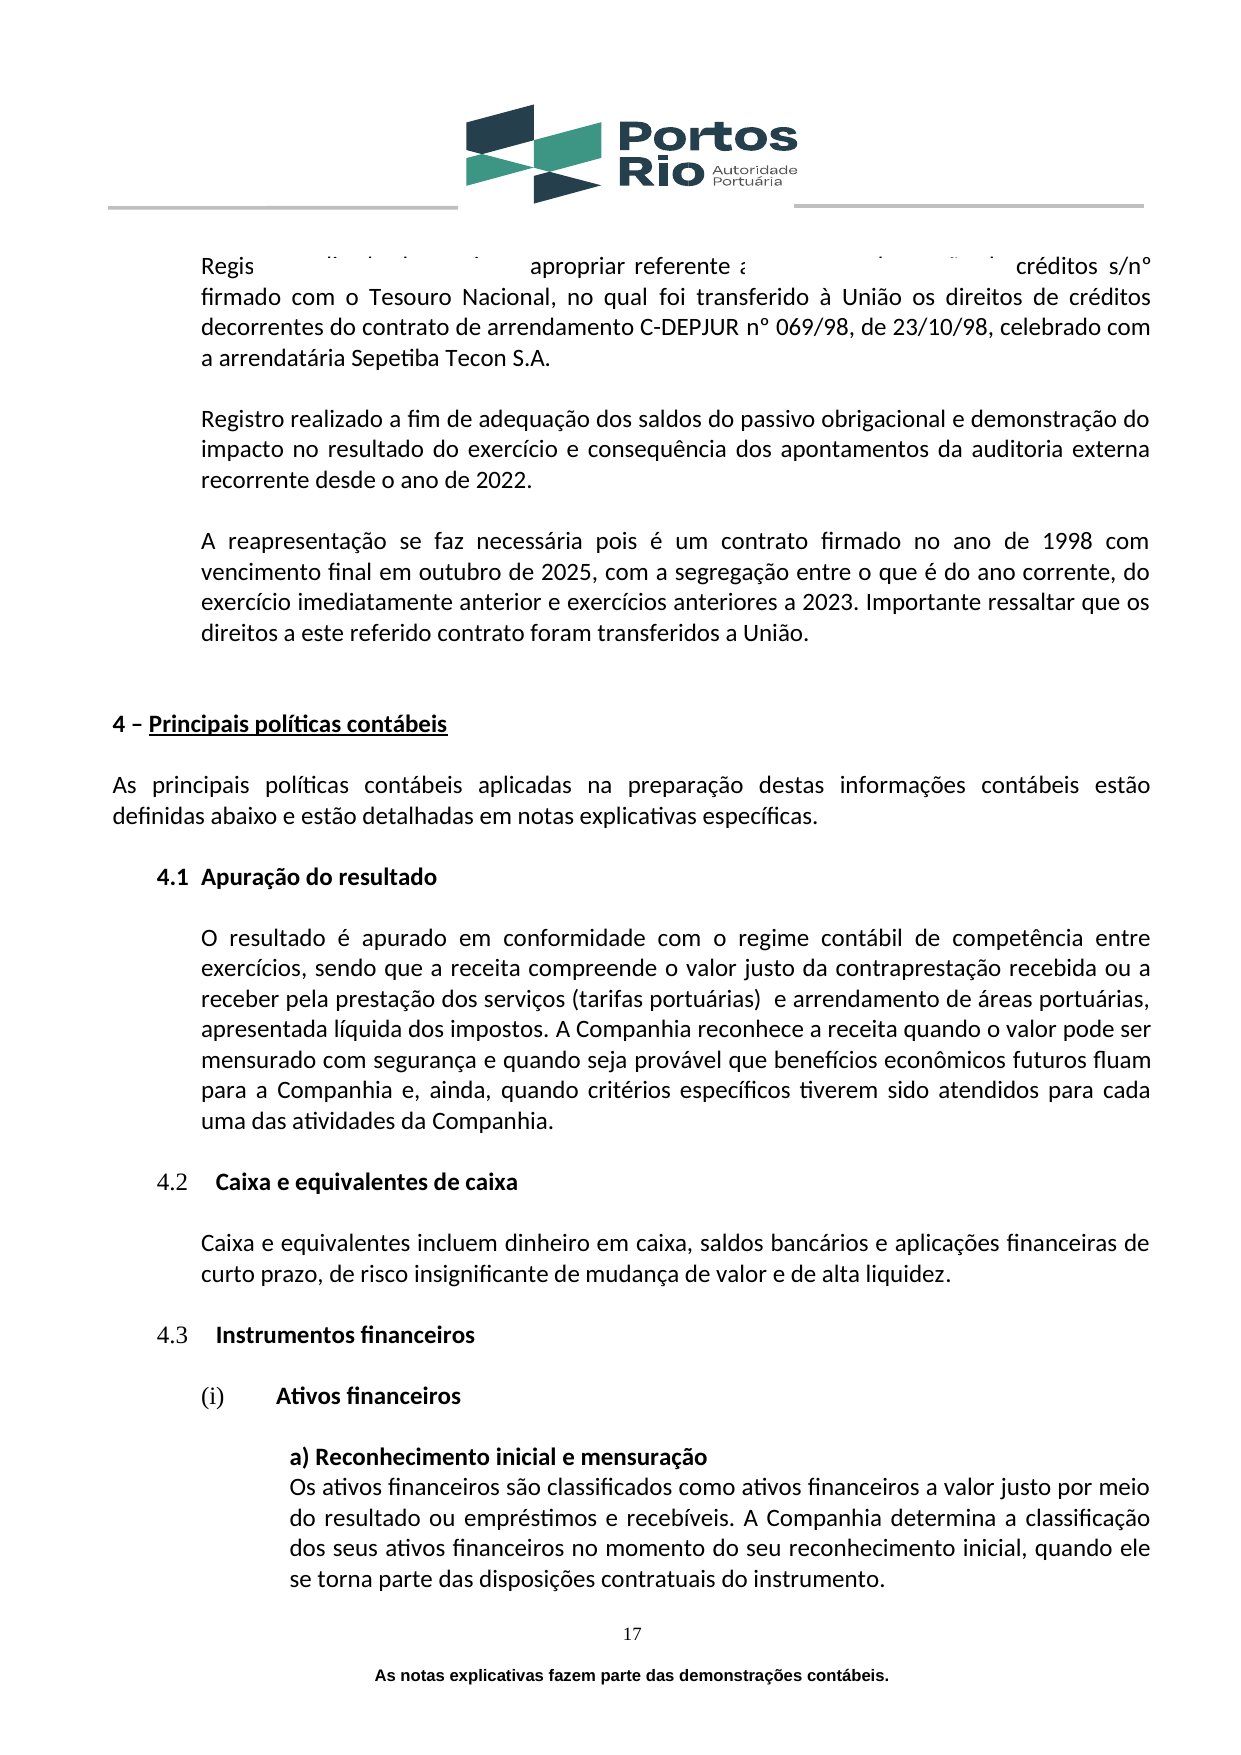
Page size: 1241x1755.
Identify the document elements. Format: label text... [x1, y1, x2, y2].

list Caixa e equivalentes de caixa [157, 1166, 1152, 1197]
text a) Reconhecimento inicial e mensuração [289, 1441, 1152, 1471]
text Caixa e equivalentes incluem dinheiro em caixa, saldos bancários e aplicações financeiras de curto prazo, de risco insignificante de mudança de valor e de alta liquidez. [201, 1227, 1152, 1288]
list Apuração do resultado [157, 861, 1152, 891]
text Registro realizado a fim de adequação dos saldos do passivo obrigacional e demonstração do impacto no resultado do exercício e consequência dos apontamentos da auditoria externa recorrente desde o ano de 2022. [201, 403, 1152, 495]
text 4 – Principais políticas contábeis [112, 708, 1152, 739]
text O resultado é apurado em conformidade com o regime contábil de competência entre exercícios, sendo que a receita compreende o valor justo da contraprestação recebida ou a receber pela prestação dos serviços (tarifas portuárias) e arrendamento de áreas portuárias, apresentada líquida dos impostos. A Companhia reconhece a receita quando o valor pode ser mensurado com segurança e quando seja provável que benefícios econômicos futuros fluam para a Companhia e, ainda, quando critérios específicos tiverem sido atendidos para cada uma das atividades da Companhia. [201, 922, 1152, 1136]
list Ativos financeiros [201, 1380, 1152, 1410]
list Instrumentos financeiros [157, 1319, 1152, 1349]
text Os ativos financeiros são classificados como ativos financeiros a valor justo por meio do resultado ou empréstimos e recebíveis. A Companhia determina a classificação dos seus ativos financeiros no momento do seu reconhecimento inicial, quando ele se torna parte das disposições contratuais do instrumento. [289, 1471, 1152, 1593]
text A reapresentação se faz necessária pois é um contrato firmado no ano de 1998 com vencimento final em outubro de 2025, com a segregação entre o que é do ano corrente, do exercício imediatamente anterior e exercícios anteriores a 2023. Importante ressaltar que os direitos a este referido contrato foram transferidos a União. [201, 525, 1152, 647]
text As principais políticas contábeis aplicadas na preparação destas informações contábeis estão definidas abaixo e estão detalhadas em notas explicativas específicas. [112, 769, 1152, 830]
text Registro realizado de receita a apropriar referente ao contrato de cessão de créditos s/nº firmado com o Tesouro Nacional, no qual foi transferido à União os direitos de créditos decorrentes do contrato de arrendamento C-DEPJUR nº 069/98, de 23/10/98, celebrado com a arrendatária Sepetiba Tecon S.A. [201, 251, 1152, 373]
